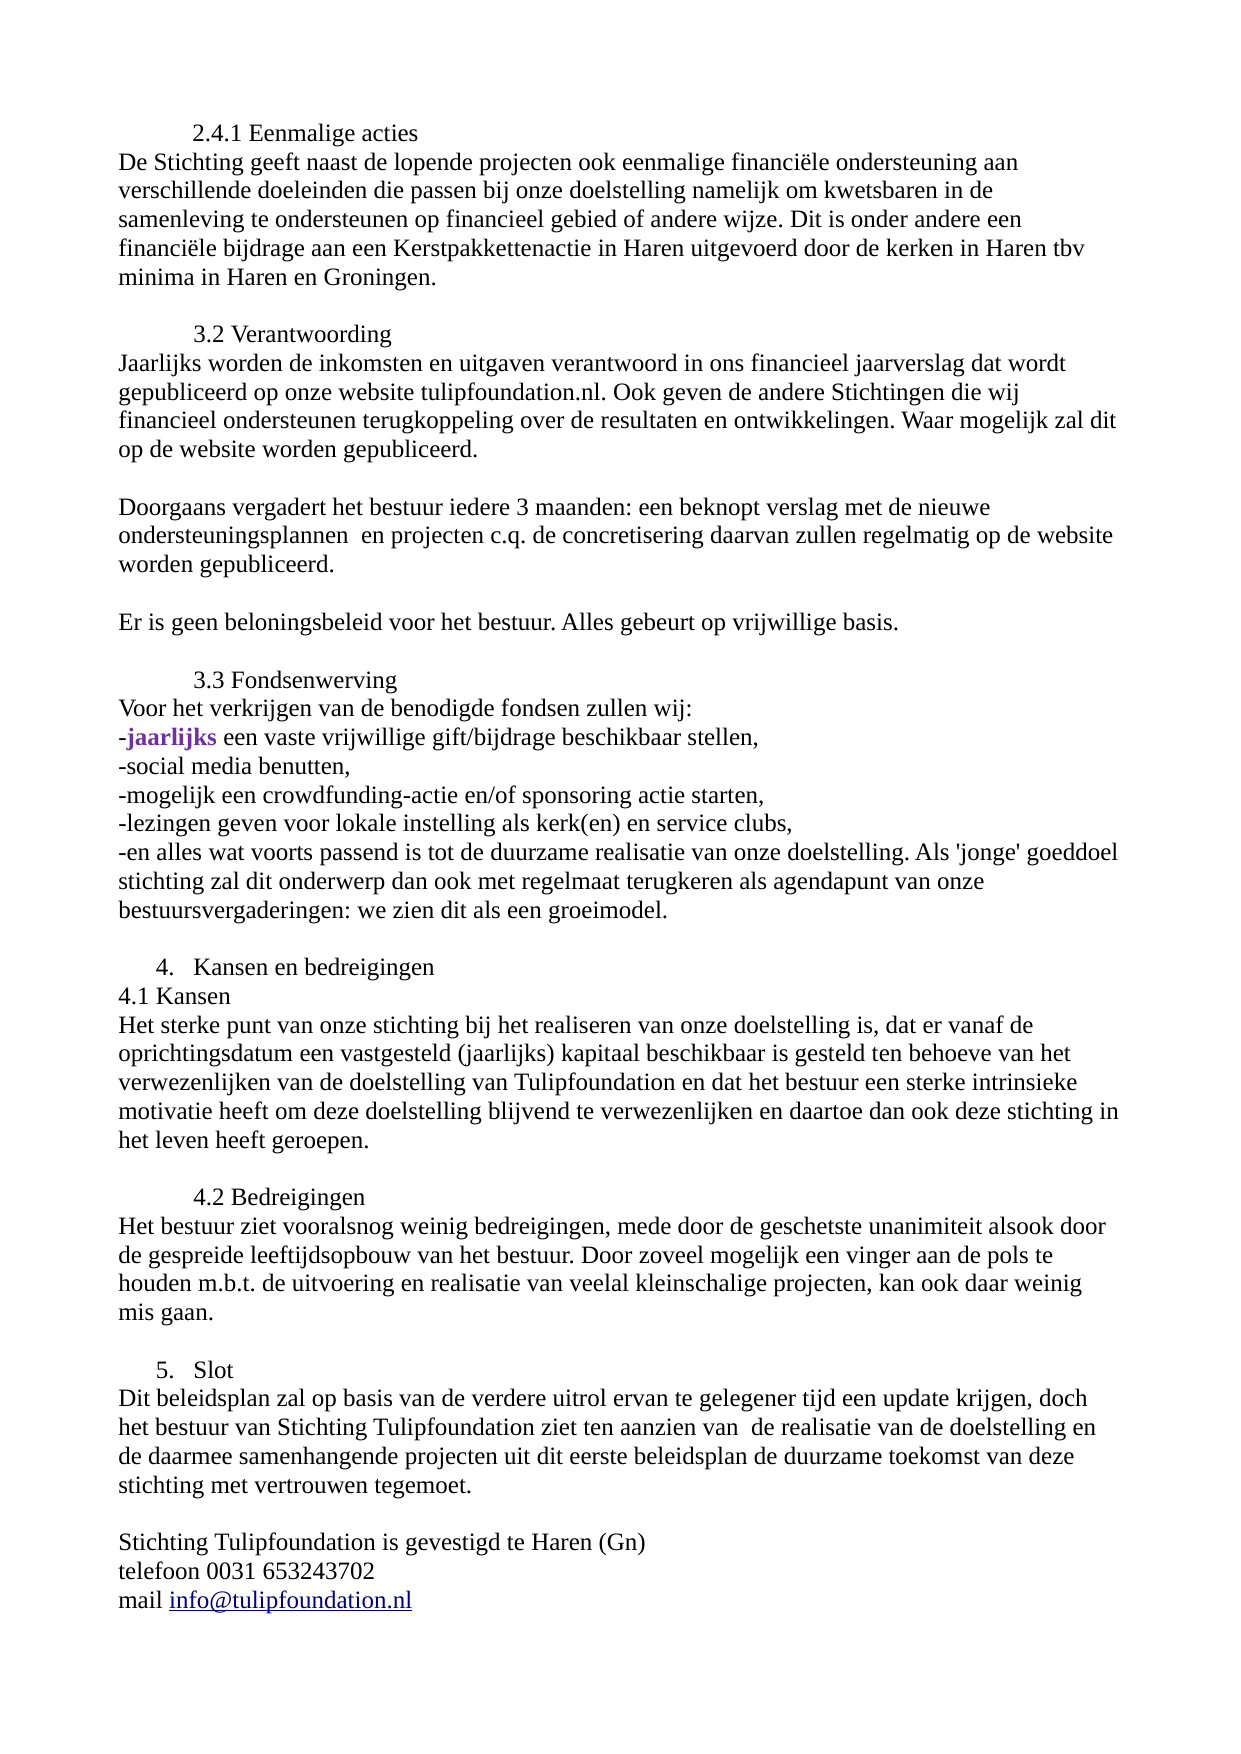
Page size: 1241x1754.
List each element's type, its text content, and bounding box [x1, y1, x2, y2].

text -lezingen geven voor lokale instelling als kerk(en) en service clubs, [118, 808, 1122, 837]
list Verantwoording [193, 319, 1122, 348]
text Doorgaans vergadert het bestuur iedere 3 maanden: een beknopt verslag met de nieuwe ondersteuningsplannen en projecten c.q. de concretisering daarvan zullen regelmatig op de website worden gepubliceerd. Er is geen beloningsbeleid voor het bestuur. Alles gebeurt op vrijwillige basis. [118, 492, 1122, 636]
list Slot [156, 1355, 1122, 1383]
text Voor het verkrijgen van de benodigde fondsen zullen wij: [118, 693, 1122, 722]
text -mogelijk een crowdfunding-actie en/of sponsoring actie starten, [118, 780, 1122, 808]
text -social media benutten, [118, 751, 1122, 780]
text 4.1 Kansen [118, 981, 1122, 1010]
text Dit beleidsplan zal op basis van de verdere uitrol ervan te gelegener tijd een update krijgen, doch [118, 1383, 1122, 1412]
text het bestuur van Stichting Tulipfoundation ziet ten aanzien van de realisatie van de doelstelling en de daarmee samenhangende projecten uit dit eerste beleidsplan de duurzame toekomst van deze stichting met vertrouwen tegemoet. [118, 1412, 1122, 1498]
text Het bestuur ziet vooralsnog weinig bedreigingen, mede door de geschetste unanimiteit alsook door de gespreide leeftijdsopbouw van het bestuur. Door zoveel mogelijk een vinger aan de pols te houden m.b.t. de uitvoering en realisatie van veelal kleinschalige projecten, kan ook daar weinig mis gaan. [118, 1211, 1122, 1326]
text Stichting Tulipfoundation is gevestigd te Haren (Gn) [118, 1527, 1122, 1556]
text 2.4.1 Eenmalige acties [118, 118, 1122, 147]
text telefoon 0031 653243702 [118, 1556, 1122, 1585]
text -en alles wat voorts passend is tot de duurzame realisatie van onze doelstelling. Als 'jonge' goeddoel stichting zal dit onderwerp dan ook met regelmaat terugkeren als agendapunt van onze bestuursvergaderingen: we zien dit als een groeimodel. [118, 837, 1122, 923]
list Bedreigingen [193, 1182, 1122, 1211]
text mail info@tulipfoundation.nl [118, 1585, 1122, 1613]
list Fondsenwerving [193, 665, 1122, 693]
text Jaarlijks worden de inkomsten en uitgaven verantwoord in ons financieel jaarverslag dat wordt gepubliceerd op onze website tulipfoundation.nl. Ook geven de andere Stichtingen die wij financieel ondersteunen terugkoppeling over de resultaten en ontwikkelingen. Waar mogelijk zal dit op de website worden gepubliceerd. [118, 348, 1122, 463]
text Het sterke punt van onze stichting bij het realiseren van onze doelstelling is, dat er vanaf de oprichtingsdatum een vastgesteld (jaarlijks) kapitaal beschikbaar is gesteld ten behoeve van het verwezenlijken van de doelstelling van Tulipfoundation en dat het bestuur een sterke intrinsieke motivatie heeft om deze doelstelling blijvend te verwezenlijken en daartoe dan ook deze stichting in het leven heeft geroepen. [118, 1010, 1122, 1153]
text -jaarlijks een vaste vrijwillige gift/bijdrage beschikbaar stellen, [118, 722, 1122, 751]
list Kansen en bedreigingen [156, 952, 1122, 981]
text De Stichting geeft naast de lopende projecten ook eenmalige financiële ondersteuning aan verschillende doeleinden die passen bij onze doelstelling namelijk om kwetsbaren in de samenleving te ondersteunen op financieel gebied of andere wijze. Dit is onder andere een financiële bijdrage aan een Kerstpakkettenactie in Haren uitgevoerd door de kerken in Haren tbv minima in Haren en Groningen. [118, 147, 1122, 291]
